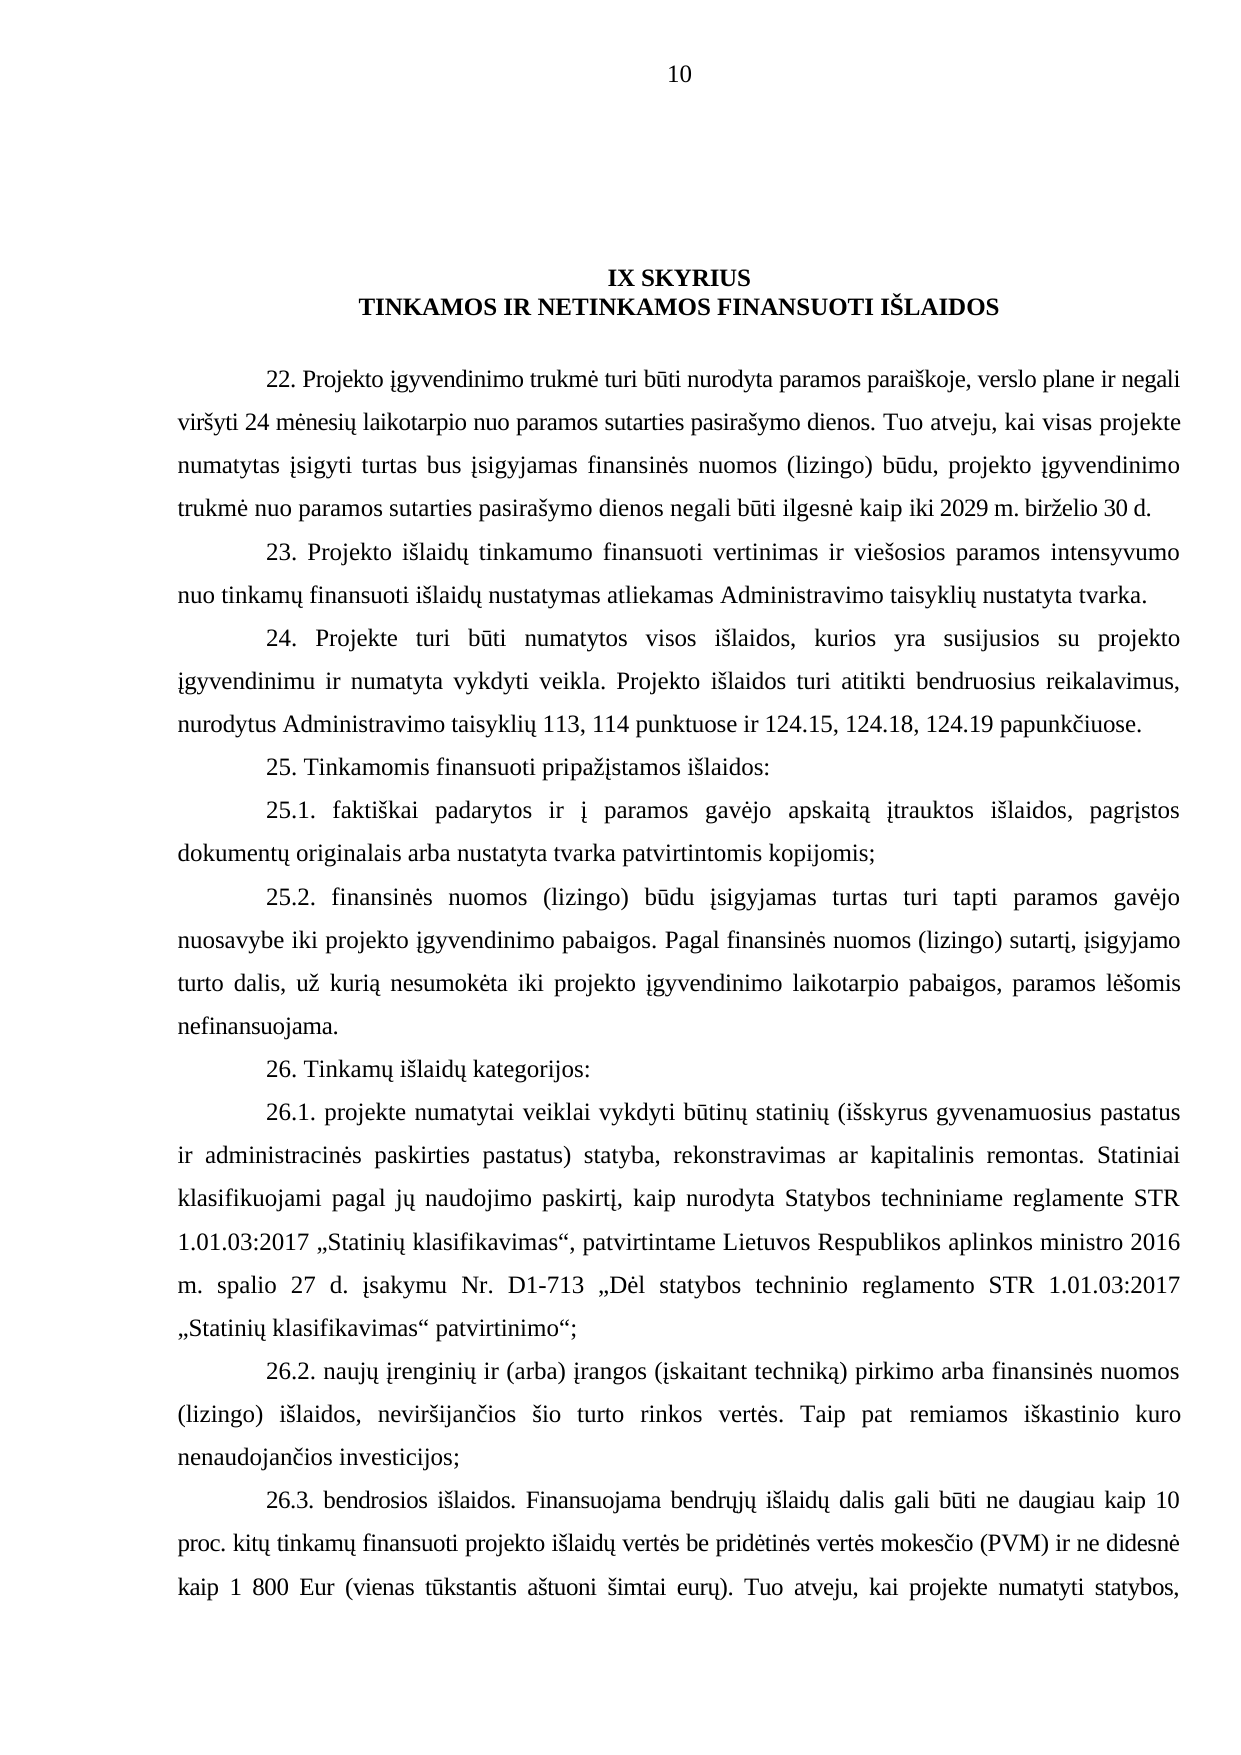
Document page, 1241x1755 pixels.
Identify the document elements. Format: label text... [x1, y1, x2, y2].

text 23. Projekto išlaidų tinkamumo finansuoti vertinimas ir viešosios paramos intensyvumo nuo tinkamų finansuoti išlaidų nustatymas atliekamas Administravimo taisyklių nustatyta tvarka. [177, 537, 1181, 608]
text 26.3. bendrosios išlaidos. Finansuojama bendrųjų išlaidų dalis gali būti ne daugiau kaip 10 proc. kitų tinkamų finansuoti projekto išlaidų vertės be pridėtinės vertės mokesčio (PVM) ir ne didesnė kaip 1 800 Eur (vienas tūkstantis aštuoni šimtai eurų). Tuo atveju, kai projekte numatyti statybos, [177, 1485, 1181, 1600]
text 26.2. naujų įrenginių ir (arba) įrangos (įskaitant techniką) pirkimo arba finansinės nuomos (lizingo) išlaidos, neviršijančios šio turto rinkos vertės. Taip pat remiamos iškastinio kuro nenaudojančios investicijos; [177, 1356, 1181, 1471]
text 25. Tinkamomis finansuoti pripažįstamos išlaidos: [177, 752, 1181, 781]
text IX SKYRIUS [177, 263, 1181, 292]
text 24. Projekte turi būti numatytos visos išlaidos, kurios yra susijusios su projekto įgyvendinimu ir numatyta vykdyti veikla. Projekto išlaidos turi atitikti bendruosius reikalavimus, nurodytus Administravimo taisyklių 113, 114 punktuose ir 124.15, 124.18, 124.19 papunkčiuose. [177, 623, 1181, 738]
text 26. Tinkamų išlaidų kategorijos: [177, 1054, 1181, 1083]
text 25.1. faktiškai padarytos ir į paramos gavėjo apskaitą įtrauktos išlaidos, pagrįstos dokumentų originalais arba nustatyta tvarka patvirtintomis kopijomis; [177, 795, 1181, 867]
text 25.2. finansinės nuomos (lizingo) būdu įsigyjamas turtas turi tapti paramos gavėjo nuosavybe iki projekto įgyvendinimo pabaigos. Pagal finansinės nuomos (lizingo) sutartį, įsigyjamo turto dalis, už kurią nesumokėta iki projekto įgyvendinimo laikotarpio pabaigos, paramos lėšomis nefinansuojama. [177, 882, 1181, 1040]
text 26.1. projekte numatytai veiklai vykdyti būtinų statinių (išskyrus gyvenamuosius pastatus ir administracinės paskirties pastatus) statyba, rekonstravimas ar kapitalinis remontas. Statiniai klasifikuojami pagal jų naudojimo paskirtį, kaip nurodyta Statybos techniniame reglamente STR 1.01.03:2017 „Statinių klasifikavimas“, patvirtintame Lietuvos Respublikos aplinkos ministro 2016 m. spalio 27 d. įsakymu Nr. D1-713 „Dėl statybos techninio reglamento STR 1.01.03:2017 „Statinių klasifikavimas“ patvirtinimo“; [177, 1097, 1181, 1342]
text TINKAMOS IR NETINKAMOS FINANSUOTI IŠLAIDOS [177, 292, 1181, 321]
text 22. Projekto įgyvendinimo trukmė turi būti nurodyta paramos paraiškoje, verslo plane ir negali viršyti 24 mėnesių laikotarpio nuo paramos sutarties pasirašymo dienos. Tuo atveju, kai visas projekte numatytas įsigyti turtas bus įsigyjamas finansinės nuomos (lizingo) būdu, projekto įgyvendinimo trukmė nuo paramos sutarties pasirašymo dienos negali būti ilgesnė kaip iki 2029 m. birželio 30 d. [177, 364, 1181, 522]
